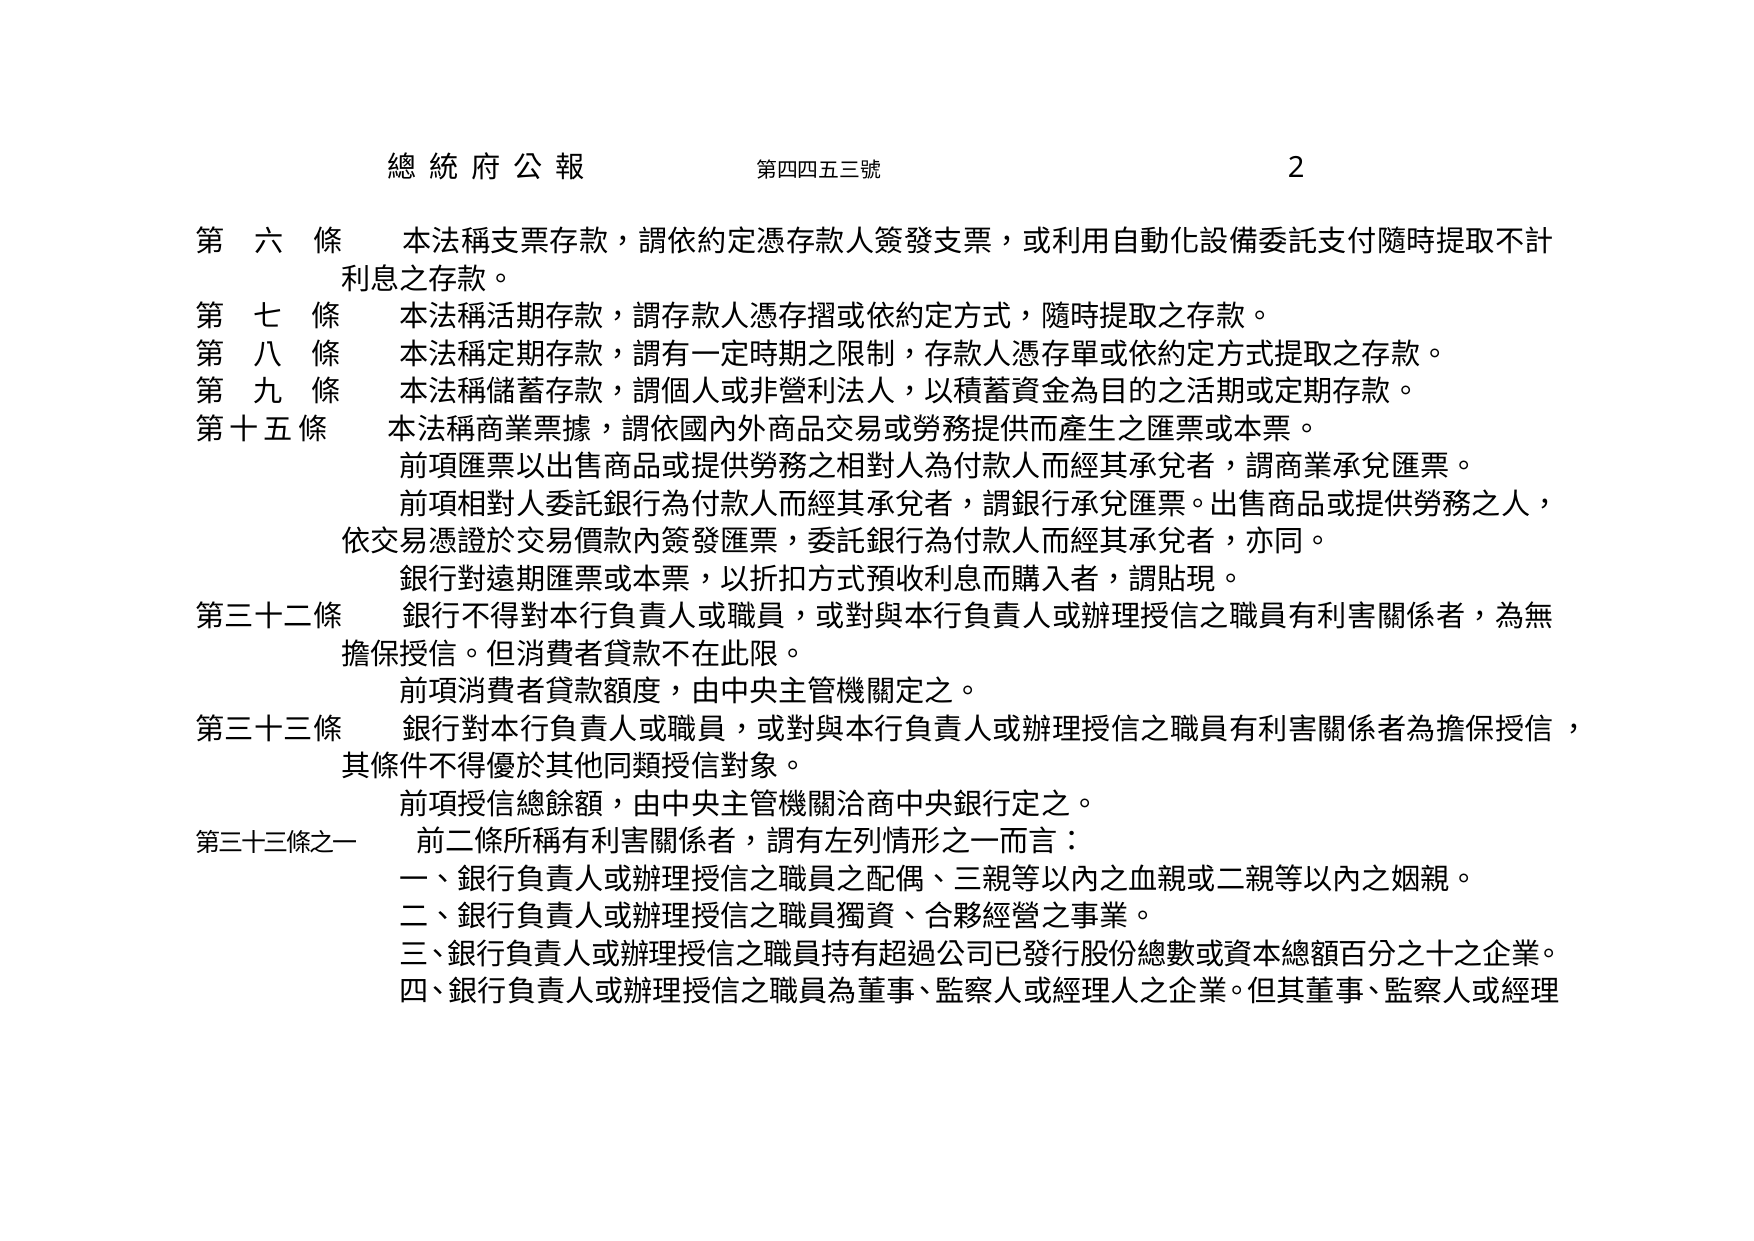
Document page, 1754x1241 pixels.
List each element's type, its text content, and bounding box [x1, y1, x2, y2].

text 前項匯票以出售商品或提供勞務之相對人為付款人而經其承兌者，謂商業承兌匯票。 [341, 447, 1559, 484]
text 第 七 條 本法稱活期存款，謂存款人憑存摺或依約定方式，隨時提取之存款。 [195, 297, 1559, 334]
text 銀行對遠期匯票或本票，以折扣方式預收利息而購入者，謂貼現。 [341, 559, 1559, 597]
text 第 九 條 本法稱儲蓄存款，謂個人或非營利法人，以積蓄資金為目的之活期或定期存款。 [195, 372, 1559, 409]
text 第三十二條 銀行不得對本行負責人或職員，或對與本行負責人或辦理授信之職員有利害關係者，為無擔保授信。但消費者貸款不在此限。 [195, 597, 1559, 672]
text 第三十三條 銀行對本行負責人或職員，或對與本行負責人或辦理授信之職員有利害關係者為擔保授信，其條件不得優於其他同類授信對象。 [195, 709, 1559, 784]
text 前項相對人委託銀行為付款人而經其承兌者，謂銀行承兌匯票。出售商品或提供勞務之人，依交易憑證於交易價款內簽發匯票，委託銀行為付款人而經其承兌者，亦同。 [341, 484, 1559, 559]
text 二、銀行負責人或辦理授信之職員獨資、合夥經營之事業。 [399, 897, 1559, 934]
text 第 六 條 本法稱支票存款，謂依約定憑存款人簽發支票，或利用自動化設備委託支付隨時提取不計利息之存款。 [195, 222, 1559, 297]
text 三、銀行負責人或辦理授信之職員持有超過公司已發行股份總數或資本總額百分之十之企業。 [399, 934, 1559, 972]
text 第十五條 本法稱商業票據，謂依國內外商品交易或勞務提供而產生之匯票或本票。 [195, 409, 1559, 447]
text 第 八 條 本法稱定期存款，謂有一定時期之限制，存款人憑存單或依約定方式提取之存款。 [195, 334, 1559, 372]
text 四、銀行負責人或辦理授信之職員為董事、監察人或經理人之企業。但其董事、監察人或經理 [399, 972, 1559, 1009]
text 一、銀行負責人或辦理授信之職員之配偶、三親等以內之血親或二親等以內之姻親。 [399, 859, 1559, 897]
text 第三十三條之一 前二條所稱有利害關係者，謂有左列情形之一而言： [195, 822, 1559, 859]
text 前項授信總餘額，由中央主管機關洽商中央銀行定之。 [341, 784, 1559, 822]
text 前項消費者貸款額度，由中央主管機關定之。 [341, 672, 1559, 709]
